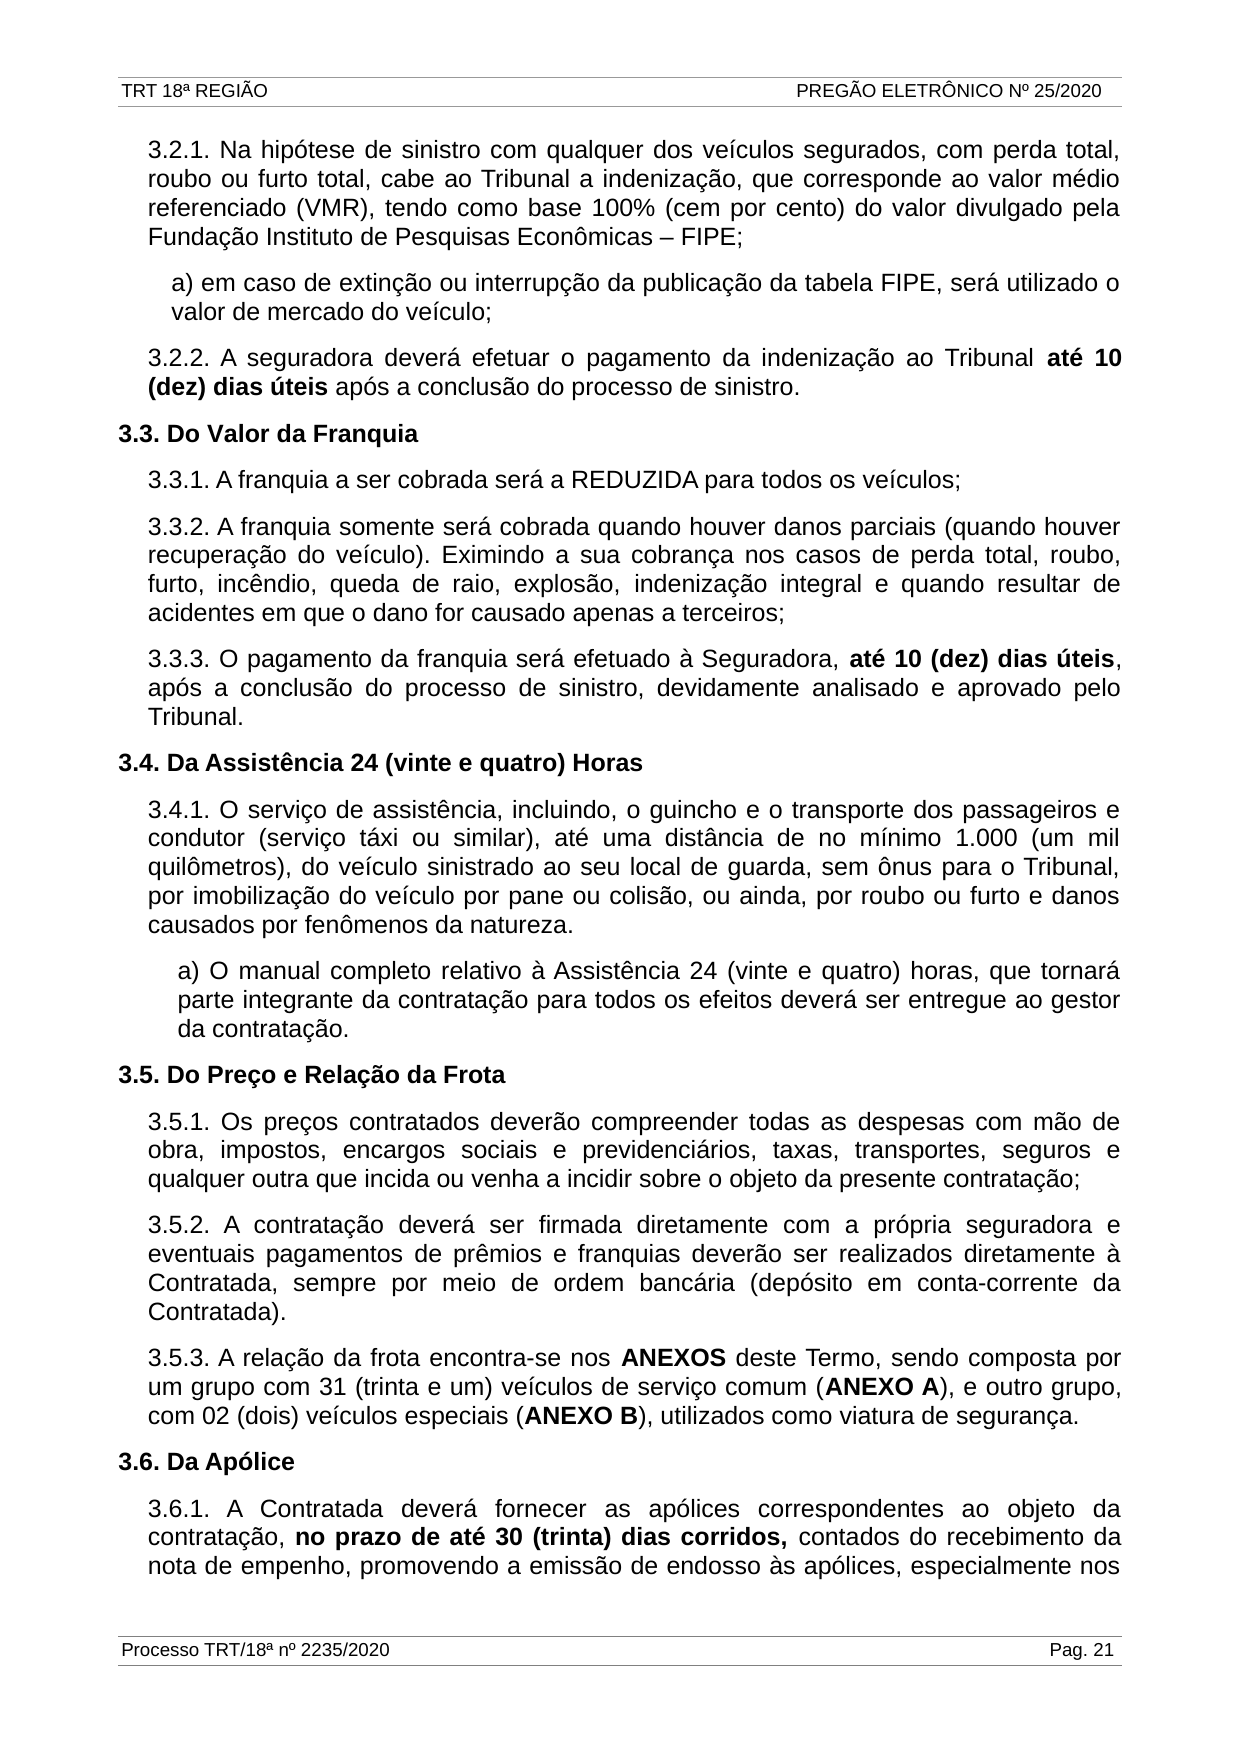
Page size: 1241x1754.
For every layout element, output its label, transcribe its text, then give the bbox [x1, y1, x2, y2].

text 3.6. Da Apólice [118, 1447, 1122, 1476]
text 3.3. Do Valor da Franquia [118, 419, 1122, 447]
text 3.2.1. Na hipótese de sinistro com qualquer dos veículos segurados, com perda total, roubo ou furto total, cabe ao Tribunal a indenização, que corresponde ao valor médio referenciado (VMR), tendo como base 100% (cem por cento) do valor divulgado pela Fundação Instituto de Pesquisas Econômicas – FIPE; [148, 136, 1122, 251]
text a) O manual completo relativo à Assistência 24 (vinte e quatro) horas, que tornará parte integrante da contratação para todos os efeitos deverá ser entregue ao gestor da contratação. [177, 956, 1122, 1042]
text 3.5.3. A relação da frota encontra-se nos ANEXOS deste Termo, sendo composta por um grupo com 31 (trinta e um) veículos de serviço comum (ANEXO A), e outro grupo, com 02 (dois) veículos especiais (ANEXO B), utilizados como viatura de segurança. [148, 1343, 1122, 1429]
text 3.3.2. A franquia somente será cobrada quando houver danos parciais (quando houver recuperação do veículo). Eximindo a sua cobrança nos casos de perda total, roubo, furto, incêndio, queda de raio, explosão, indenização integral e quando resultar de acidentes em que o dano for causado apenas a terceiros; [148, 512, 1122, 627]
text 3.5. Do Preço e Relação da Frota [118, 1060, 1122, 1089]
text 3.3.1. A franquia a ser cobrada será a REDUZIDA para todos os veículos; [148, 465, 1122, 494]
text 3.3.3. O pagamento da franquia será efetuado à Seguradora, até 10 (dez) dias úteis, após a conclusão do processo de sinistro, devidamente analisado e aprovado pelo Tribunal. [148, 644, 1122, 731]
text 3.4.1. O serviço de assistência, incluindo, o guincho e o transporte dos passageiros e condutor (serviço táxi ou similar), até uma distância de no mínimo 1.000 (um mil quilômetros), do veículo sinistrado ao seu local de guarda, sem ônus para o Tribunal, por imobilização do veículo por pane ou colisão, ou ainda, por roubo ou furto e danos causados por fenômenos da natureza. [148, 795, 1122, 938]
text 3.5.2. A contratação deverá ser firmada diretamente com a própria seguradora e eventuais pagamentos de prêmios e franquias deverão ser realizados diretamente à Contratada, sempre por meio de ordem bancária (depósito em conta-corrente da Contratada). [148, 1211, 1122, 1326]
text 3.4. Da Assistência 24 (vinte e quatro) Horas [118, 748, 1122, 777]
text 3.6.1. A Contratada deverá fornecer as apólices correspondentes ao objeto da contratação, no prazo de até 30 (trinta) dias corridos, contados do recebimento da nota de empenho, promovendo a emissão de endosso às apólices, especialmente nos [148, 1494, 1122, 1580]
text 3.5.1. Os preços contratados deverão compreender todas as despesas com mão de obra, impostos, encargos sociais e previdenciários, taxas, transportes, seguros e qualquer outra que incida ou venha a incidir sobre o objeto da presente contratação; [148, 1107, 1122, 1193]
text a) em caso de extinção ou interrupção da publicação da tabela FIPE, será utilizado o valor de mercado do veículo; [171, 268, 1122, 326]
text 3.2.2. A seguradora deverá efetuar o pagamento da indenização ao Tribunal até 10 (dez) dias úteis após a conclusão do processo de sinistro. [148, 343, 1122, 401]
